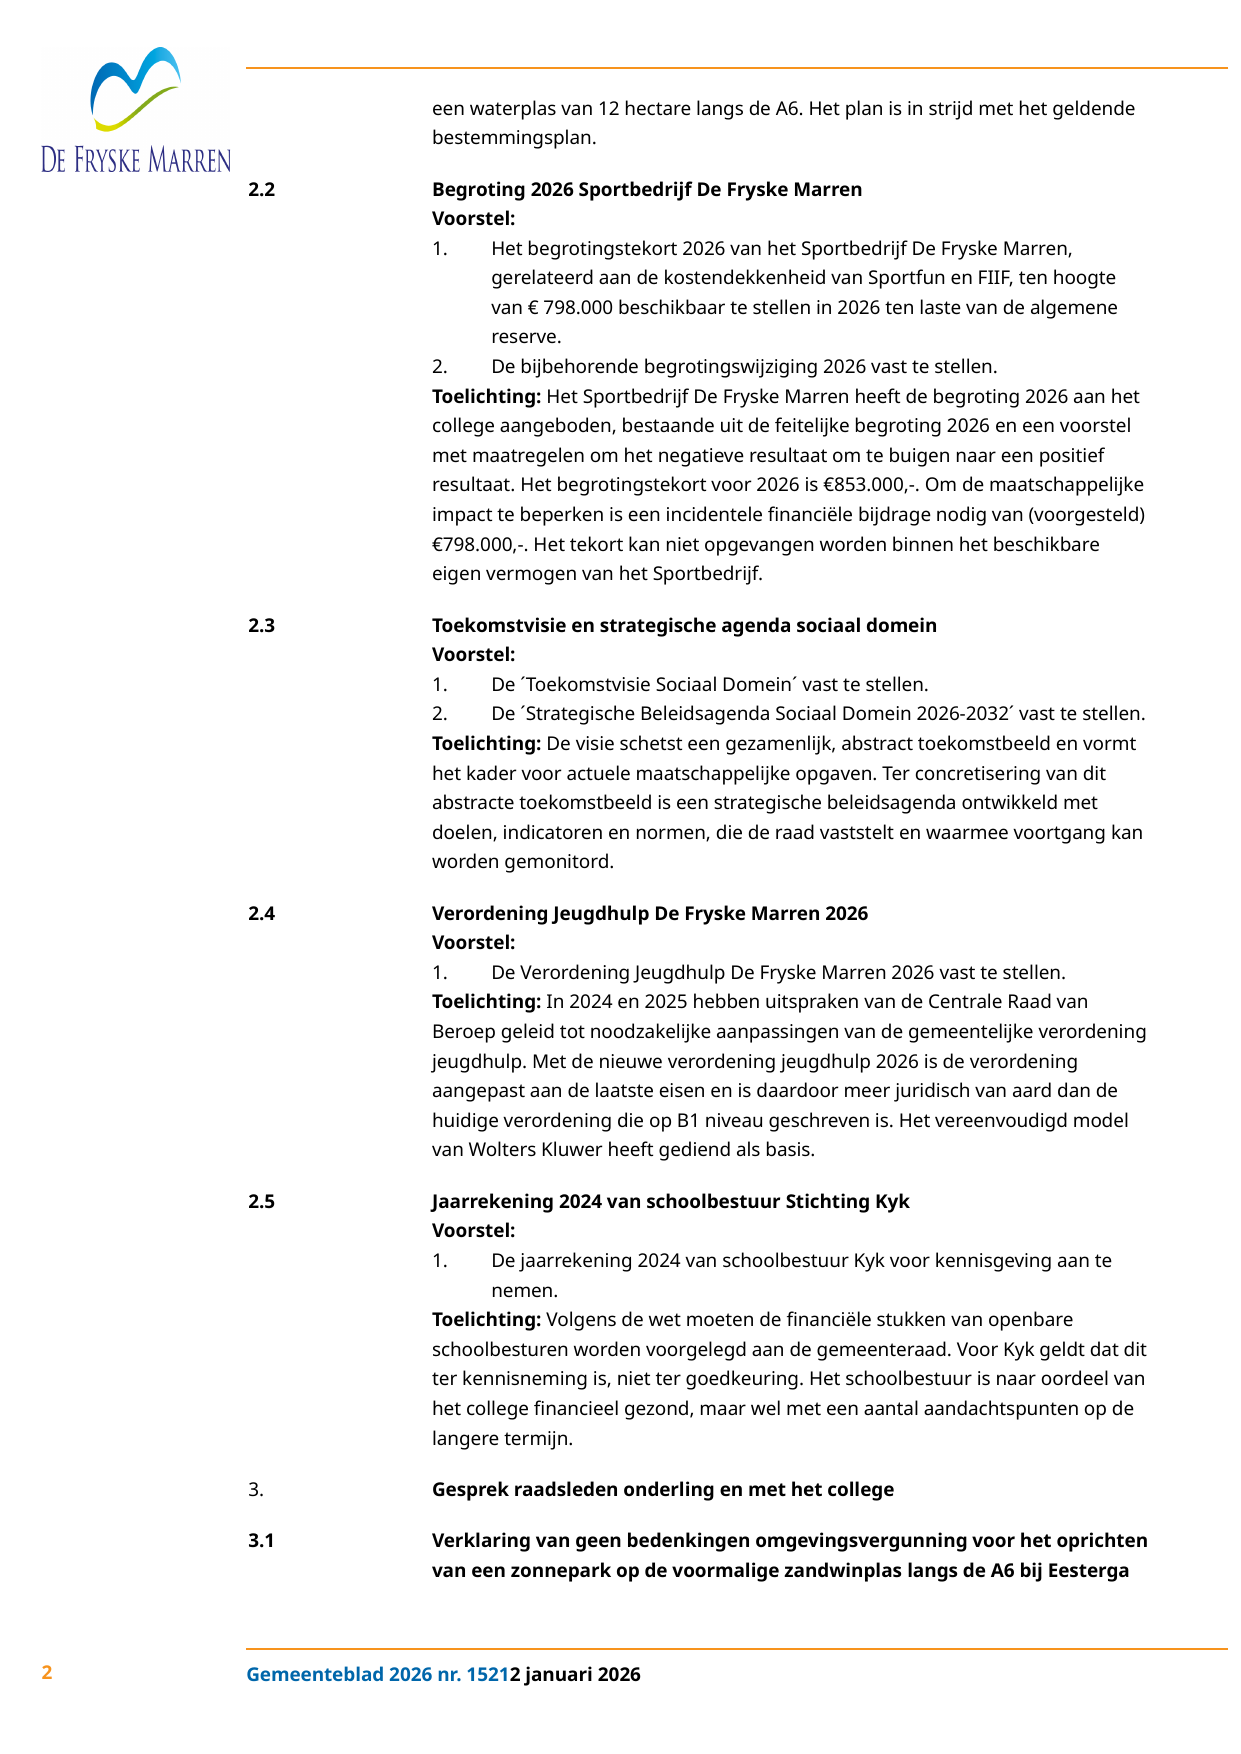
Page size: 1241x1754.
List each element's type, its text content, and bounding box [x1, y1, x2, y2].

table_cell [432, 1502, 1152, 1528]
table_cell [432, 150, 1152, 176]
table_cell 2.2 [248, 176, 432, 586]
table_cell [248, 150, 432, 176]
table_cell 2.4 [248, 900, 432, 1162]
table_cell Toekomstvisie en strategische agenda sociaal domein Voorstel: De ´Toekomstvisie Sociaal Domein´ vast te stellen. De ´Strategische Beleidsagenda Sociaal Domein 2026-2032´ vast te stellen. Toelichting: De visie schetst een gezamenlijk, abstract toekomstbeeld en vormt het kader voor actuele maatschappelijke opgaven. Ter concretisering van dit abstracte toekomstbeeld is een strategische beleidsagenda ontwikkeld met doelen, indicatoren en normen, die de raad vaststelt en waarmee voortgang kan worden gemonitord. [432, 612, 1152, 874]
table_cell Gesprek raadsleden onderling en met het college [432, 1476, 1152, 1502]
table_cell Begroting 2026 Sportbedrijf De Fryske Marren Voorstel: Het begrotingstekort 2026 van het Sportbedrijf De Fryske Marren, gerelateerd aan de kostendekkenheid van Sportfun en FIIF, ten hoogte van € 798.000 beschikbaar te stellen in 2026 ten laste van de algemene reserve. De bijbehorende begrotingswijziging 2026 vast te stellen. Toelichting: Het Sportbedrijf De Fryske Marren heeft de begroting 2026 aan het college aangeboden, bestaande uit de feitelijke begroting 2026 en een voorstel met maatregelen om het negatieve resultaat om te buigen naar een positief resultaat. Het begrotingstekort voor 2026 is €853.000,-. Om de maatschappelijke impact te beperken is een incidentele financiële bijdrage nodig van (voorgesteld) €798.000,-. Het tekort kan niet opgevangen worden binnen het beschikbare eigen vermogen van het Sportbedrijf. [432, 176, 1152, 586]
table_cell Verordening Jeugdhulp De Fryske Marren 2026 Voorstel: De Verordening Jeugdhulp De Fryske Marren 2026 vast te stellen. Toelichting: In 2024 en 2025 hebben uitspraken van de Centrale Raad van Beroep geleid tot noodzakelijke aanpassingen van de gemeentelijke verordening jeugdhulp. Met de nieuwe verordening jeugdhulp 2026 is de verordening aangepast aan de laatste eisen en is daardoor meer juridisch van aard dan de huidige verordening die op B1 niveau geschreven is. Het vereenvoudigd model van Wolters Kluwer heeft gediend als basis. [432, 900, 1152, 1162]
table_cell [432, 1163, 1152, 1188]
table_cell [432, 874, 1152, 900]
table_cell [248, 95, 432, 150]
table_cell [248, 1476, 432, 1502]
table_cell Verklaring van geen bedenkingen omgevingsvergunning voor het oprichten van een zonnepark op de voormalige zandwinplas langs de A6 bij Eesterga [432, 1528, 1152, 1583]
table_cell [248, 1451, 432, 1476]
table_cell [432, 1451, 1152, 1476]
table_cell 2.3 [248, 612, 432, 874]
table_cell 3.1 [248, 1528, 432, 1583]
table_cell [248, 874, 432, 900]
table_cell een waterplas van 12 hectare langs de A6. Het plan is in strijd met het geldende bestemmingsplan. [432, 95, 1152, 150]
table_cell [248, 586, 432, 612]
table_cell 2.5 [248, 1188, 432, 1451]
picture [41, 47, 231, 172]
table_cell Jaarrekening 2024 van schoolbestuur Stichting Kyk Voorstel: De jaarrekening 2024 van schoolbestuur Kyk voor kennisgeving aan te nemen. Toelichting: Volgens de wet moeten de financiële stukken van openbare schoolbesturen worden voorgelegd aan de gemeenteraad. Voor Kyk geldt dat dit ter kennisneming is, niet ter goedkeuring. Het schoolbestuur is naar oordeel van het college financieel gezond, maar wel met een aantal aandachtspunten op de langere termijn. [432, 1188, 1152, 1451]
table_cell [248, 1502, 432, 1528]
table_cell [432, 586, 1152, 612]
table_cell [248, 1163, 432, 1188]
